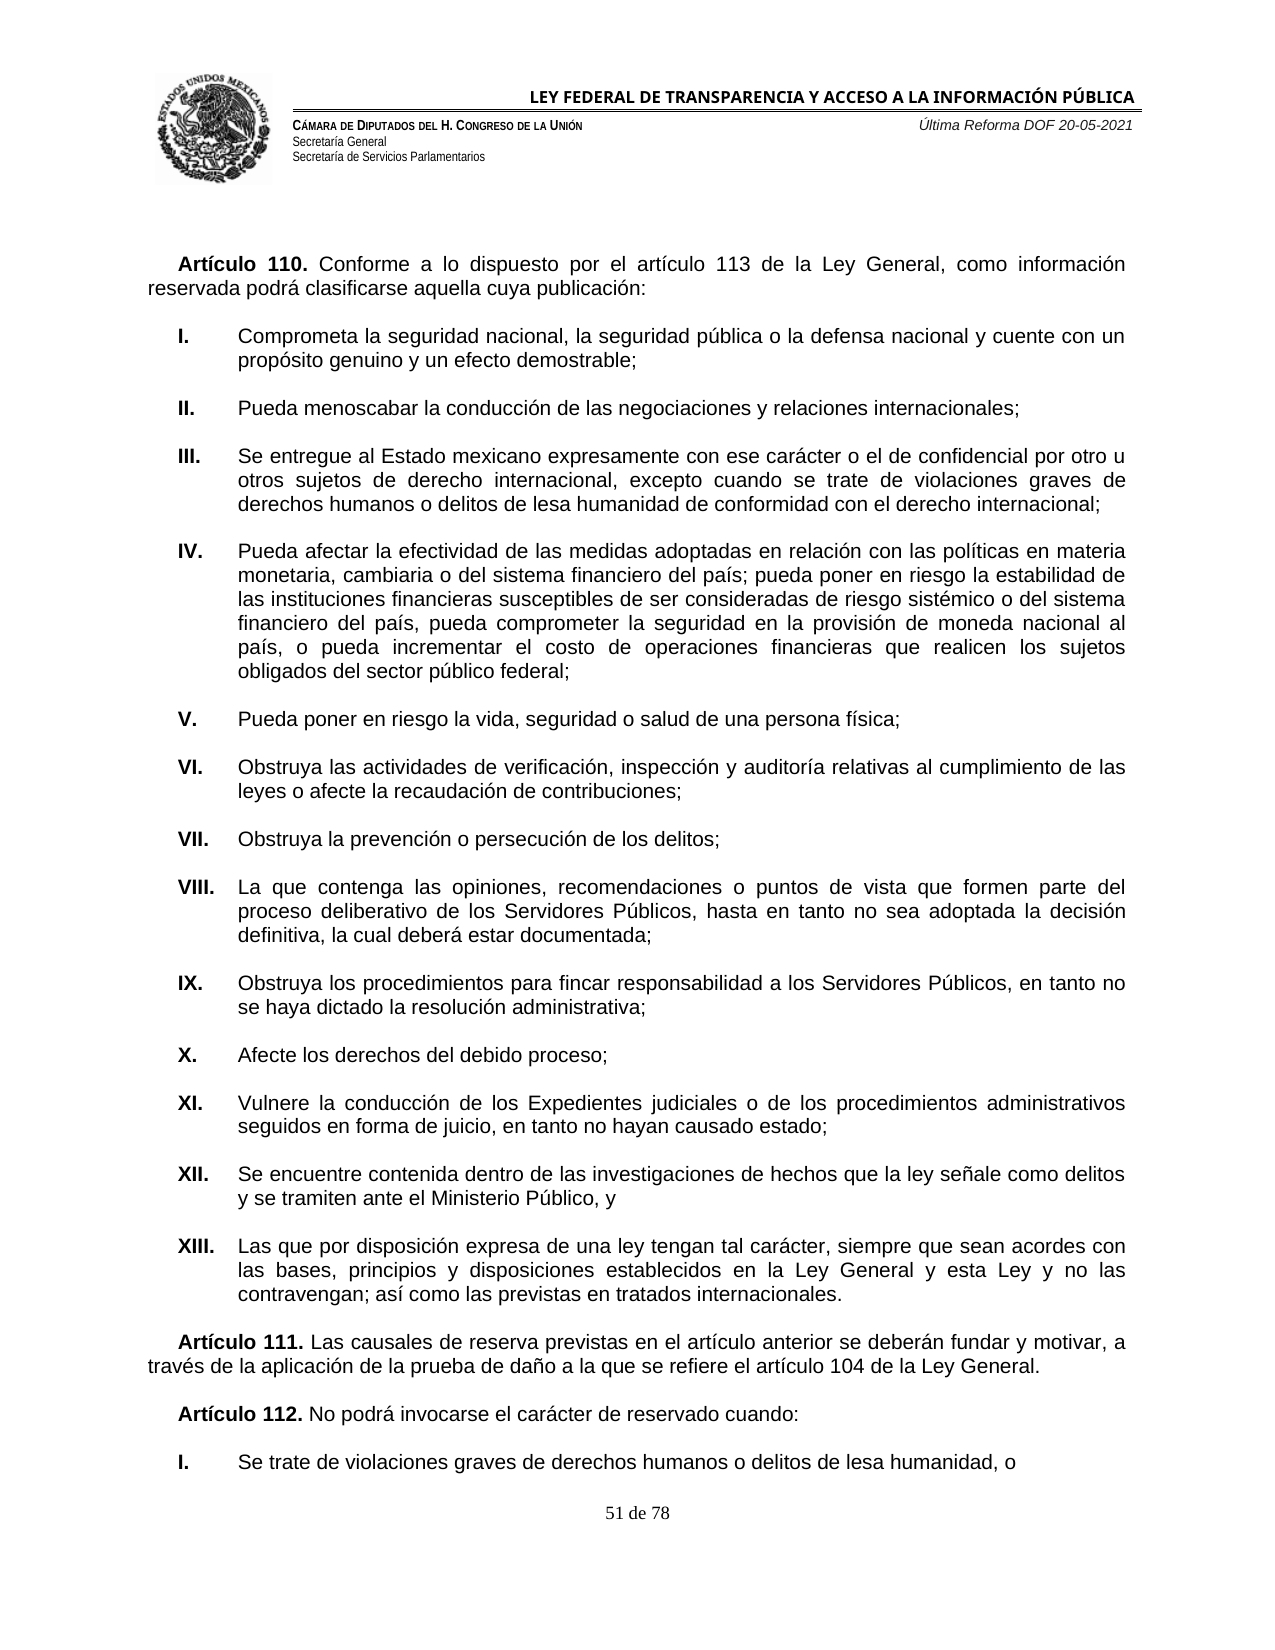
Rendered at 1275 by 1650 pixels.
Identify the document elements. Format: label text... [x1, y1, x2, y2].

text VII. Obstruya la prevención o persecución de los delitos; [178, 827, 1127, 851]
text VI. Obstruya las actividades de verificación, inspección y auditoría relativas al cumplimiento de las leyes o afecte la recaudación de contribuciones; [178, 755, 1127, 803]
text Artículo 111. Las causales de reserva previstas en el artículo anterior se deberán fundar y motivar, a través de la aplicación de la prueba de daño a la que se refiere el artículo 104 de la Ley General. [148, 1330, 1127, 1378]
text VIII. La que contenga las opiniones, recomendaciones o puntos de vista que formen parte del proceso deliberativo de los Servidores Públicos, hasta en tanto no sea adoptada la decisión definitiva, la cual deberá estar documentada; [178, 875, 1127, 947]
text Artículo 112. No podrá invocarse el carácter de reservado cuando: [148, 1402, 1127, 1426]
text X. Afecte los derechos del debido proceso; [178, 1042, 1127, 1066]
text I. Comprometa la seguridad nacional, la seguridad pública o la defensa nacional y cuente con un propósito genuino y un efecto demostrable; [178, 324, 1127, 372]
text XIII. Las que por disposición expresa de una ley tengan tal carácter, siempre que sean acordes con las bases, principios y disposiciones establecidos en la Ley General y esta Ley y no las contravengan; así como las previstas en tratados internacionales. [178, 1234, 1127, 1306]
text XII. Se encuentre contenida dentro de las investigaciones de hechos que la ley señale como delitos y se tramiten ante el Ministerio Público, y [178, 1162, 1127, 1210]
text IV. Pueda afectar la efectividad de las medidas adoptadas en relación con las políticas en materia monetaria, cambiaria o del sistema financiero del país; pueda poner en riesgo la estabilidad de las instituciones financieras susceptibles de ser consideradas de riesgo sistémico o del sistema financiero del país, pueda comprometer la seguridad en la provisión de moneda nacional al país, o pueda incrementar el costo de operaciones financieras que realicen los sujetos obligados del sector público federal; [178, 539, 1127, 683]
text IX. Obstruya los procedimientos para fincar responsabilidad a los Servidores Públicos, en tanto no se haya dictado la resolución administrativa; [178, 971, 1127, 1018]
text II. Pueda menoscabar la conducción de las negociaciones y relaciones internacionales; [178, 396, 1127, 419]
text XI. Vulnere la conducción de los Expedientes judiciales o de los procedimientos administrativos seguidos en forma de juicio, en tanto no hayan causado estado; [178, 1090, 1127, 1138]
text III. Se entregue al Estado mexicano expresamente con ese carácter o el de confidencial por otro u otros sujetos de derecho internacional, excepto cuando se trate de violaciones graves de derechos humanos o delitos de lesa humanidad de conformidad con el derecho internacional; [178, 443, 1127, 515]
text V. Pueda poner en riesgo la vida, seguridad o salud de una persona física; [178, 707, 1127, 731]
text Artículo 110. Conforme a lo dispuesto por el artículo 113 de la Ley General, como información reservada podrá clasificarse aquella cuya publicación: [148, 252, 1127, 300]
text I. Se trate de violaciones graves de derechos humanos o delitos de lesa humanidad, o [178, 1450, 1127, 1474]
